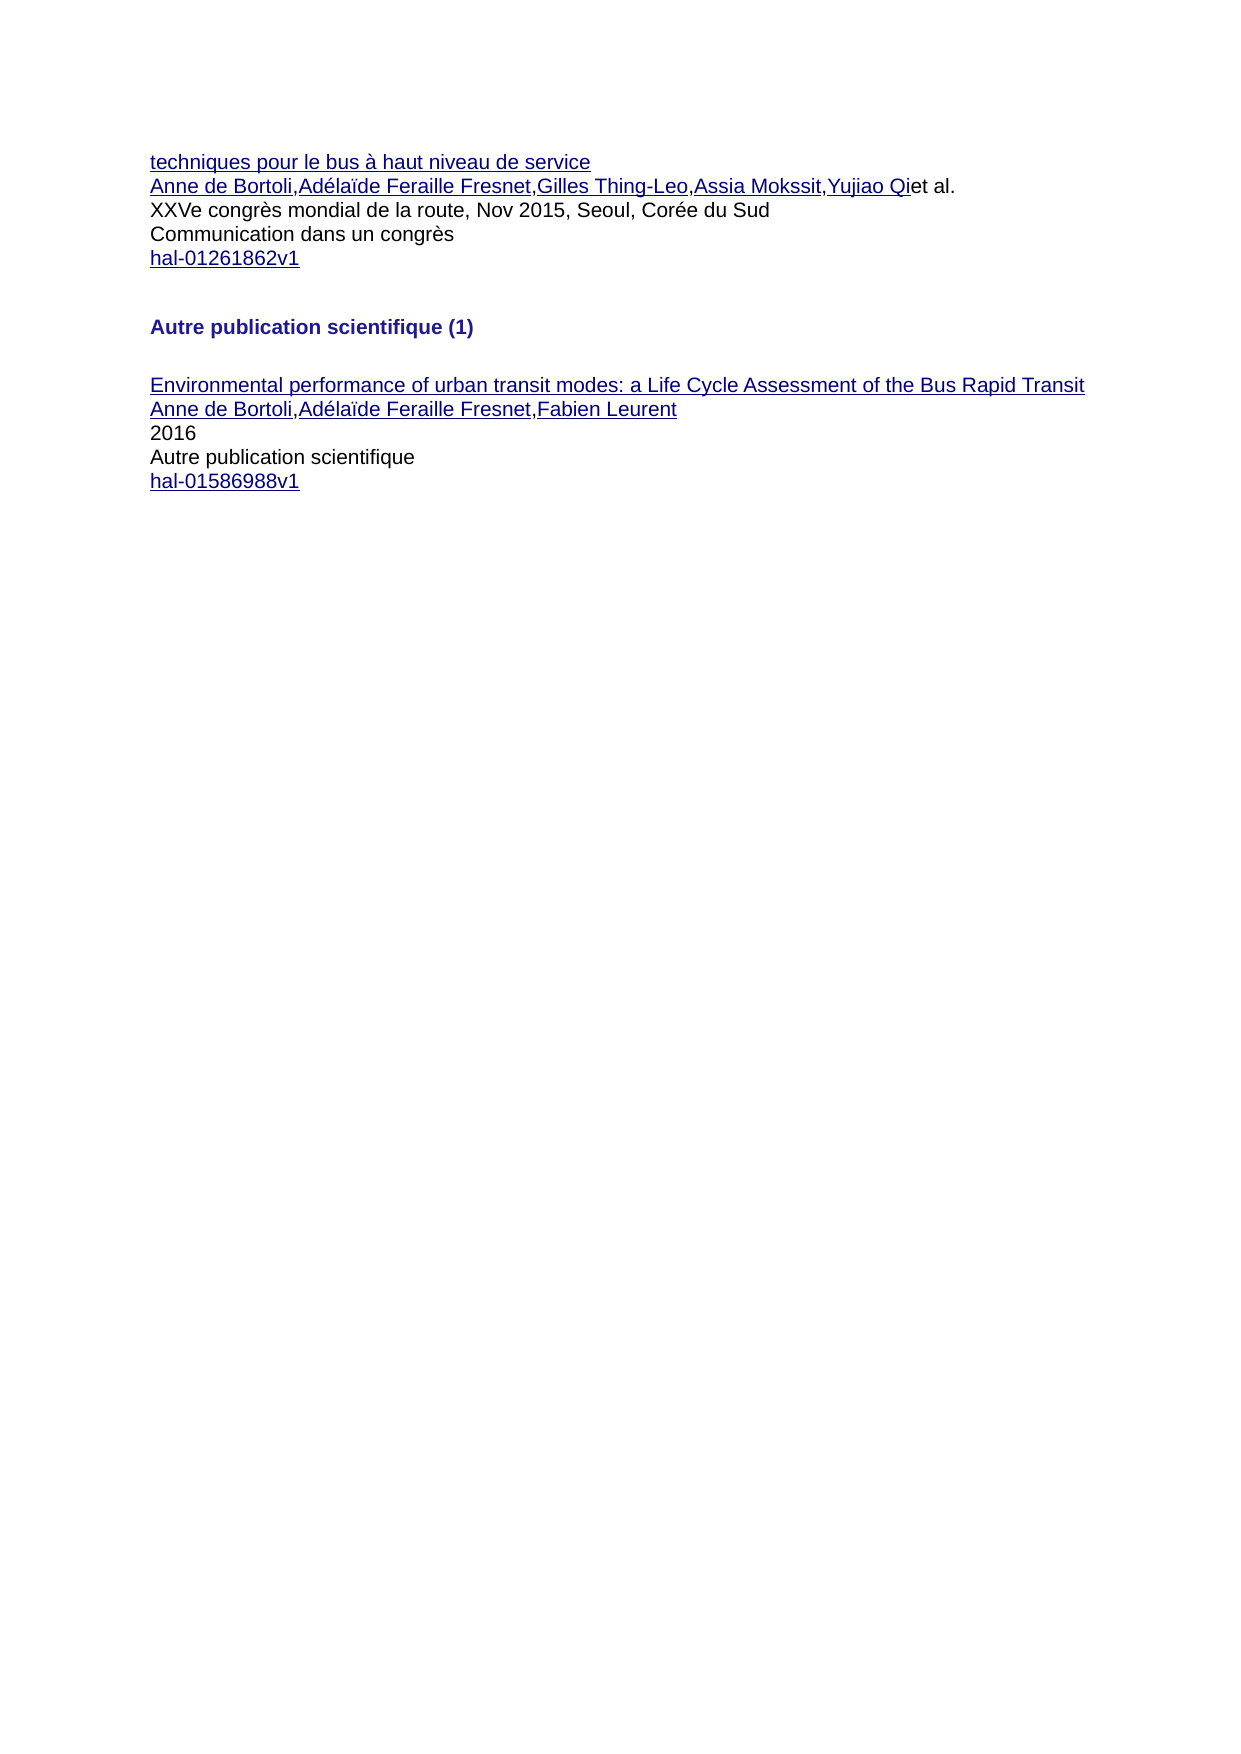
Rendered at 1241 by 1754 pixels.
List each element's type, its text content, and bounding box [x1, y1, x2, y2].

table_cell techniques pour le bus à haut niveau de service Anne de Bortoli,Adélaïde Feraille Fresnet,Gilles Thing-Leo,Assia Mokssit,Yujiao Qiet al. XXVe congrès mondial de la route, Nov 2015, Seoul, Corée du Sud Communication dans un congrès hal-01261862v1 [150, 150, 1090, 270]
table_header Environmental performance of urban transit modes: a Life Cycle Assessment of the Bus Rapid Transit Anne de Bortoli,Adélaïde Feraille Fresnet,Fabien Leurent 2016 Autre publication scientifique hal-01586988v1 [150, 373, 1090, 493]
subtitle Autre publication scientifique (1) [150, 314, 1090, 338]
